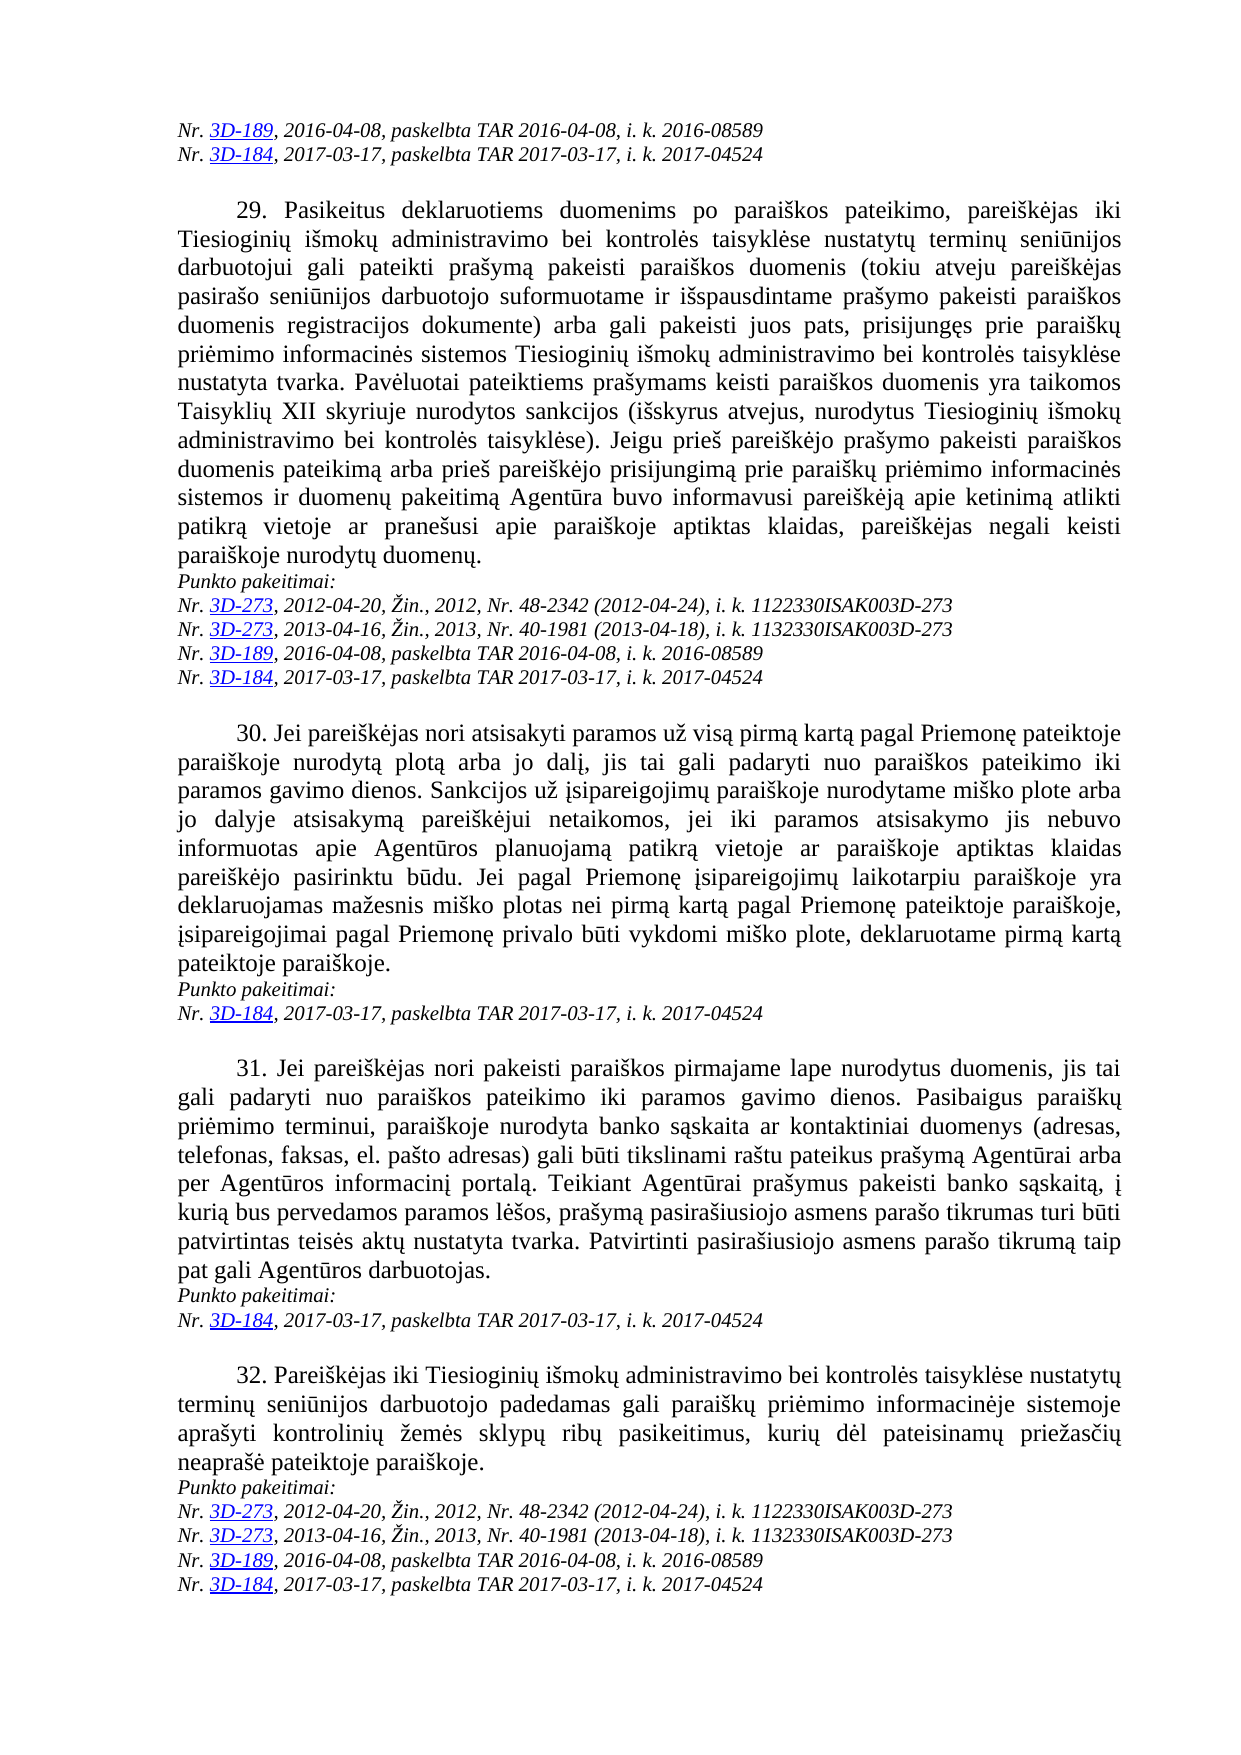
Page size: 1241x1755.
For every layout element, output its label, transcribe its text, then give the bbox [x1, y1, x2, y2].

text Nr. 3D-189, 2016-04-08, paskelbta TAR 2016-04-08, i. k. 2016-08589 [177, 118, 1122, 142]
text 30. Jei pareiškėjas nori atsisakyti paramos už visą pirmą kartą pagal Priemonę pateiktoje paraiškoje nurodytą plotą arba jo dalį, jis tai gali padaryti nuo paraiškos pateikimo iki paramos gavimo dienos. Sankcijos už įsipareigojimų paraiškoje nurodytame miško plote arba jo dalyje atsisakymą pareiškėjui netaikomos, jei iki paramos atsisakymo jis nebuvo informuotas apie Agentūros planuojamą patikrą vietoje ar paraiškoje aptiktas klaidas pareiškėjo pasirinktu būdu. Jei pagal Priemonę įsipareigojimų laikotarpiu paraiškoje yra deklaruojamas mažesnis miško plotas nei pirmą kartą pagal Priemonę pateiktoje paraiškoje, įsipareigojimai pagal Priemonę privalo būti vykdomi miško plote, deklaruotame pirmą kartą pateiktoje paraiškoje. [177, 718, 1122, 977]
text Nr. 3D-273, 2013-04-16, Žin., 2013, Nr. 40-1981 (2013-04-18), i. k. 1132330ISAK003D-273 [177, 617, 1122, 641]
text Nr. 3D-184, 2017-03-17, paskelbta TAR 2017-03-17, i. k. 2017-04524 [177, 142, 1122, 166]
text Nr. 3D-189, 2016-04-08, paskelbta TAR 2016-04-08, i. k. 2016-08589 [177, 1547, 1122, 1572]
text 31. Jei pareiškėjas nori pakeisti paraiškos pirmajame lape nurodytus duomenis, jis tai gali padaryti nuo paraiškos pateikimo iki paramos gavimo dienos. Pasibaigus paraiškų priėmimo terminui, paraiškoje nurodyta banko sąskaita ar kontaktiniai duomenys (adresas, telefonas, faksas, el. pašto adresas) gali būti tikslinami raštu pateikus prašymą Agentūrai arba per Agentūros informacinį portalą. Teikiant Agentūrai prašymus pakeisti banko sąskaitą, į kurią bus pervedamos paramos lėšos, prašymą pasirašiusiojo asmens parašo tikrumas turi būti patvirtintas teisės aktų nustatyta tvarka. Patvirtinti pasirašiusiojo asmens parašo tikrumą taip pat gali Agentūros darbuotojas. [177, 1053, 1122, 1283]
text Nr. 3D-184, 2017-03-17, paskelbta TAR 2017-03-17, i. k. 2017-04524 [177, 1307, 1122, 1332]
text Punkto pakeitimai: [177, 977, 1122, 1001]
text 29. Pasikeitus deklaruotiems duomenims po paraiškos pateikimo, pareiškėjas iki Tiesioginių išmokų administravimo bei kontrolės taisyklėse nustatytų terminų seniūnijos darbuotojui gali pateikti prašymą pakeisti paraiškos duomenis (tokiu atveju pareiškėjas pasirašo seniūnijos darbuotojo suformuotame ir išspausdintame prašymo pakeisti paraiškos duomenis registracijos dokumente) arba gali pakeisti juos pats, prisijungęs prie paraiškų priėmimo informacinės sistemos Tiesioginių išmokų administravimo bei kontrolės taisyklėse nustatyta tvarka. Pavėluotai pateiktiems prašymams keisti paraiškos duomenis yra taikomos Taisyklių XII skyriuje nurodytos sankcijos (išskyrus atvejus, nurodytus Tiesioginių išmokų administravimo bei kontrolės taisyklėse). Jeigu prieš pareiškėjo prašymo pakeisti paraiškos duomenis pateikimą arba prieš pareiškėjo prisijungimą prie paraiškų priėmimo informacinės sistemos ir duomenų pakeitimą Agentūra buvo informavusi pareiškėją apie ketinimą atlikti patikrą vietoje ar pranešusi apie paraiškoje aptiktas klaidas, pareiškėjas negali keisti paraiškoje nurodytų duomenų. [177, 195, 1122, 569]
text Nr. 3D-273, 2012-04-20, Žin., 2012, Nr. 48-2342 (2012-04-24), i. k. 1122330ISAK003D-273 [177, 593, 1122, 617]
text Nr. 3D-184, 2017-03-17, paskelbta TAR 2017-03-17, i. k. 2017-04524 [177, 1001, 1122, 1025]
text Nr. 3D-184, 2017-03-17, paskelbta TAR 2017-03-17, i. k. 2017-04524 [177, 1572, 1122, 1596]
text Punkto pakeitimai: [177, 1283, 1122, 1307]
text Punkto pakeitimai: [177, 1475, 1122, 1499]
text Nr. 3D-189, 2016-04-08, paskelbta TAR 2016-04-08, i. k. 2016-08589 [177, 641, 1122, 665]
text Nr. 3D-273, 2013-04-16, Žin., 2013, Nr. 40-1981 (2013-04-18), i. k. 1132330ISAK003D-273 [177, 1523, 1122, 1547]
text Punkto pakeitimai: [177, 569, 1122, 593]
text 32. Pareiškėjas iki Tiesioginių išmokų administravimo bei kontrolės taisyklėse nustatytų terminų seniūnijos darbuotojo padedamas gali paraiškų priėmimo informacinėje sistemoje aprašyti kontrolinių žemės sklypų ribų pasikeitimus, kurių dėl pateisinamų priežasčių neaprašė pateiktoje paraiškoje. [177, 1360, 1122, 1475]
text Nr. 3D-273, 2012-04-20, Žin., 2012, Nr. 48-2342 (2012-04-24), i. k. 1122330ISAK003D-273 [177, 1499, 1122, 1523]
text Nr. 3D-184, 2017-03-17, paskelbta TAR 2017-03-17, i. k. 2017-04524 [177, 665, 1122, 689]
